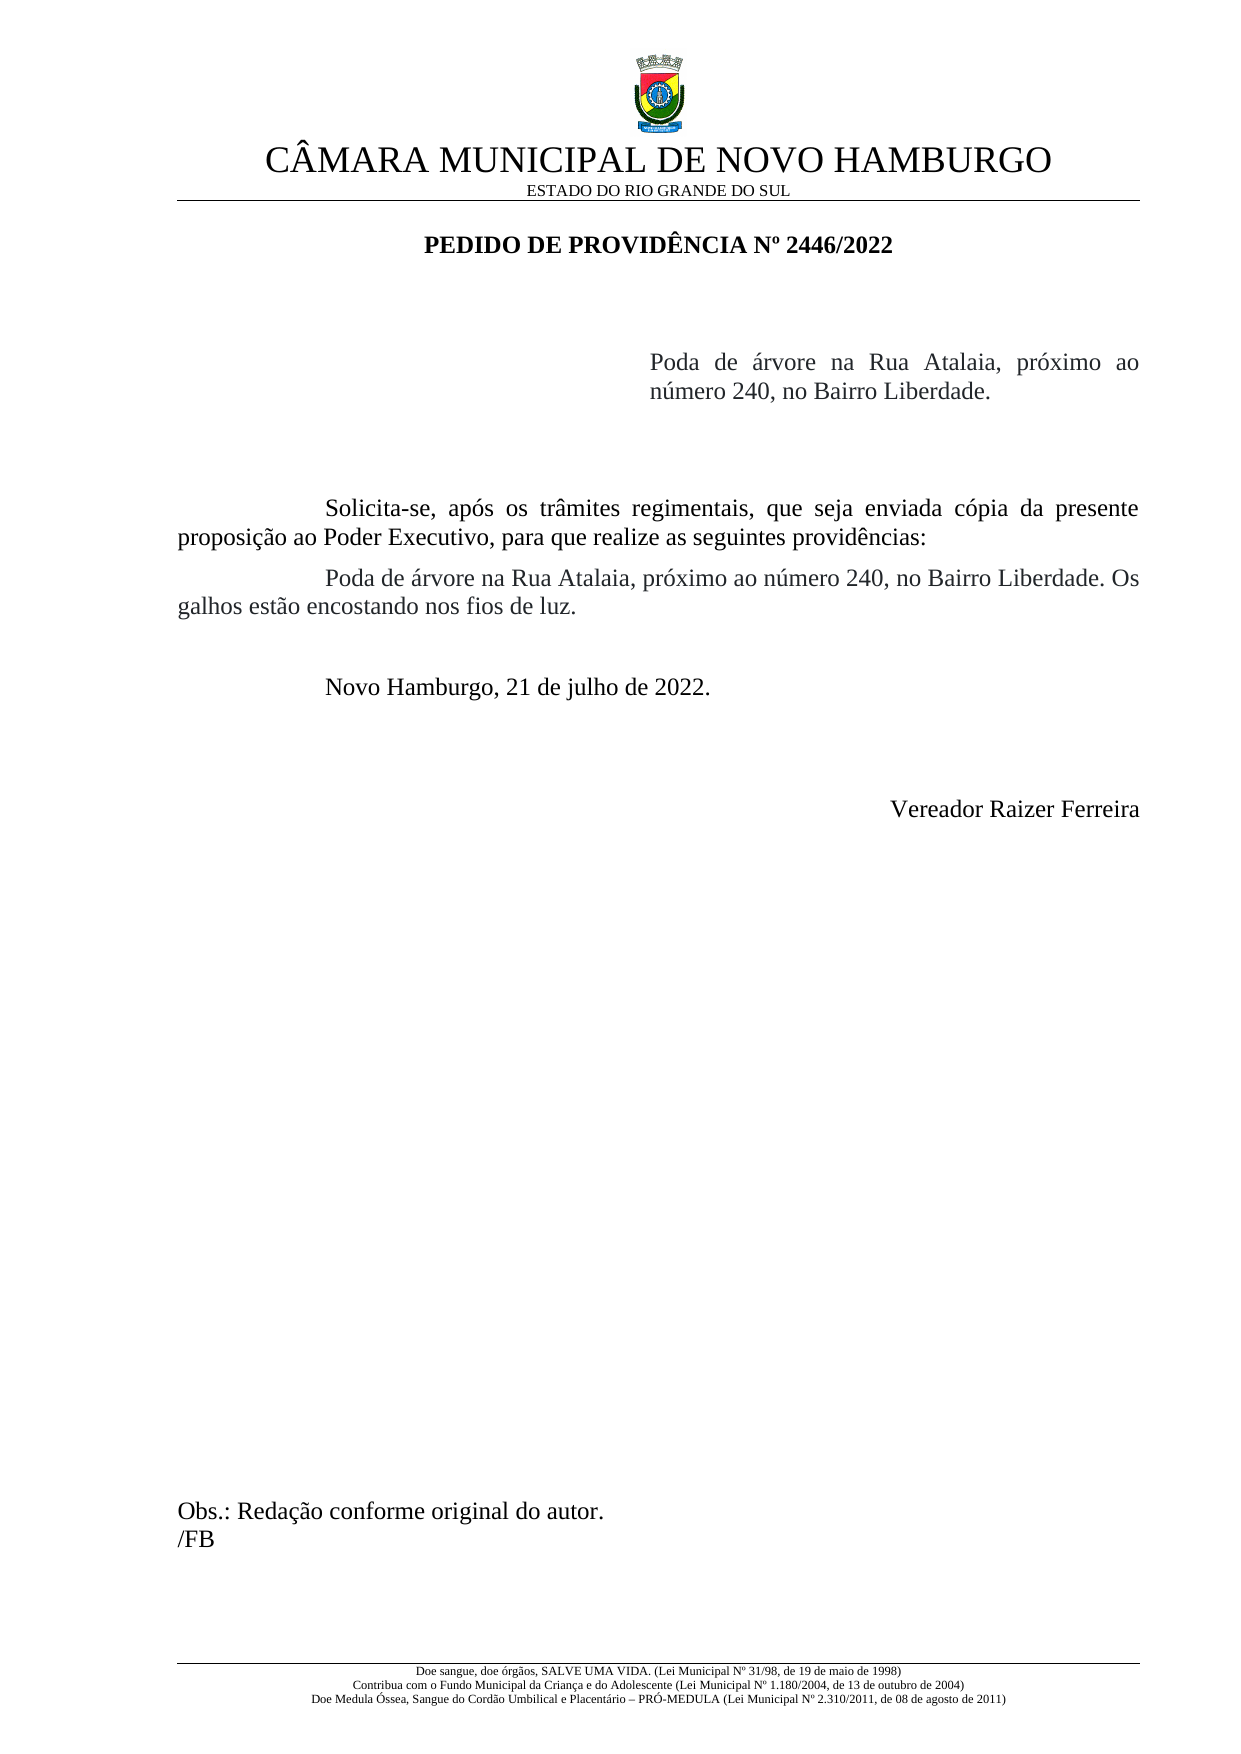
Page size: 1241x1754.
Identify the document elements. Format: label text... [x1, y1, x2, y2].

text Poda de árvore na Rua Atalaia, próximo ao número 240, no Bairro Liberdade. [649, 347, 1140, 405]
text Poda de árvore na Rua Atalaia, próximo ao número 240, no Bairro Liberdade. Os galhos estão encostando nos fios de luz. [177, 563, 1140, 620]
text Solicita-se, após os trâmites regimentais, que seja enviada cópia da presente proposição ao Poder Executivo, para que realize as seguintes providências: [177, 493, 1140, 551]
text /FB [177, 1524, 1140, 1553]
text Obs.: Redação conforme original do autor. [177, 1496, 1140, 1524]
picture [630, 48, 687, 137]
text PEDIDO DE PROVIDÊNCIA Nº 2446/2022 [177, 230, 1140, 259]
text Vereador Raizer Ferreira [177, 794, 1140, 823]
text Novo Hamburgo, 21 de julho de 2022. [177, 672, 1140, 701]
